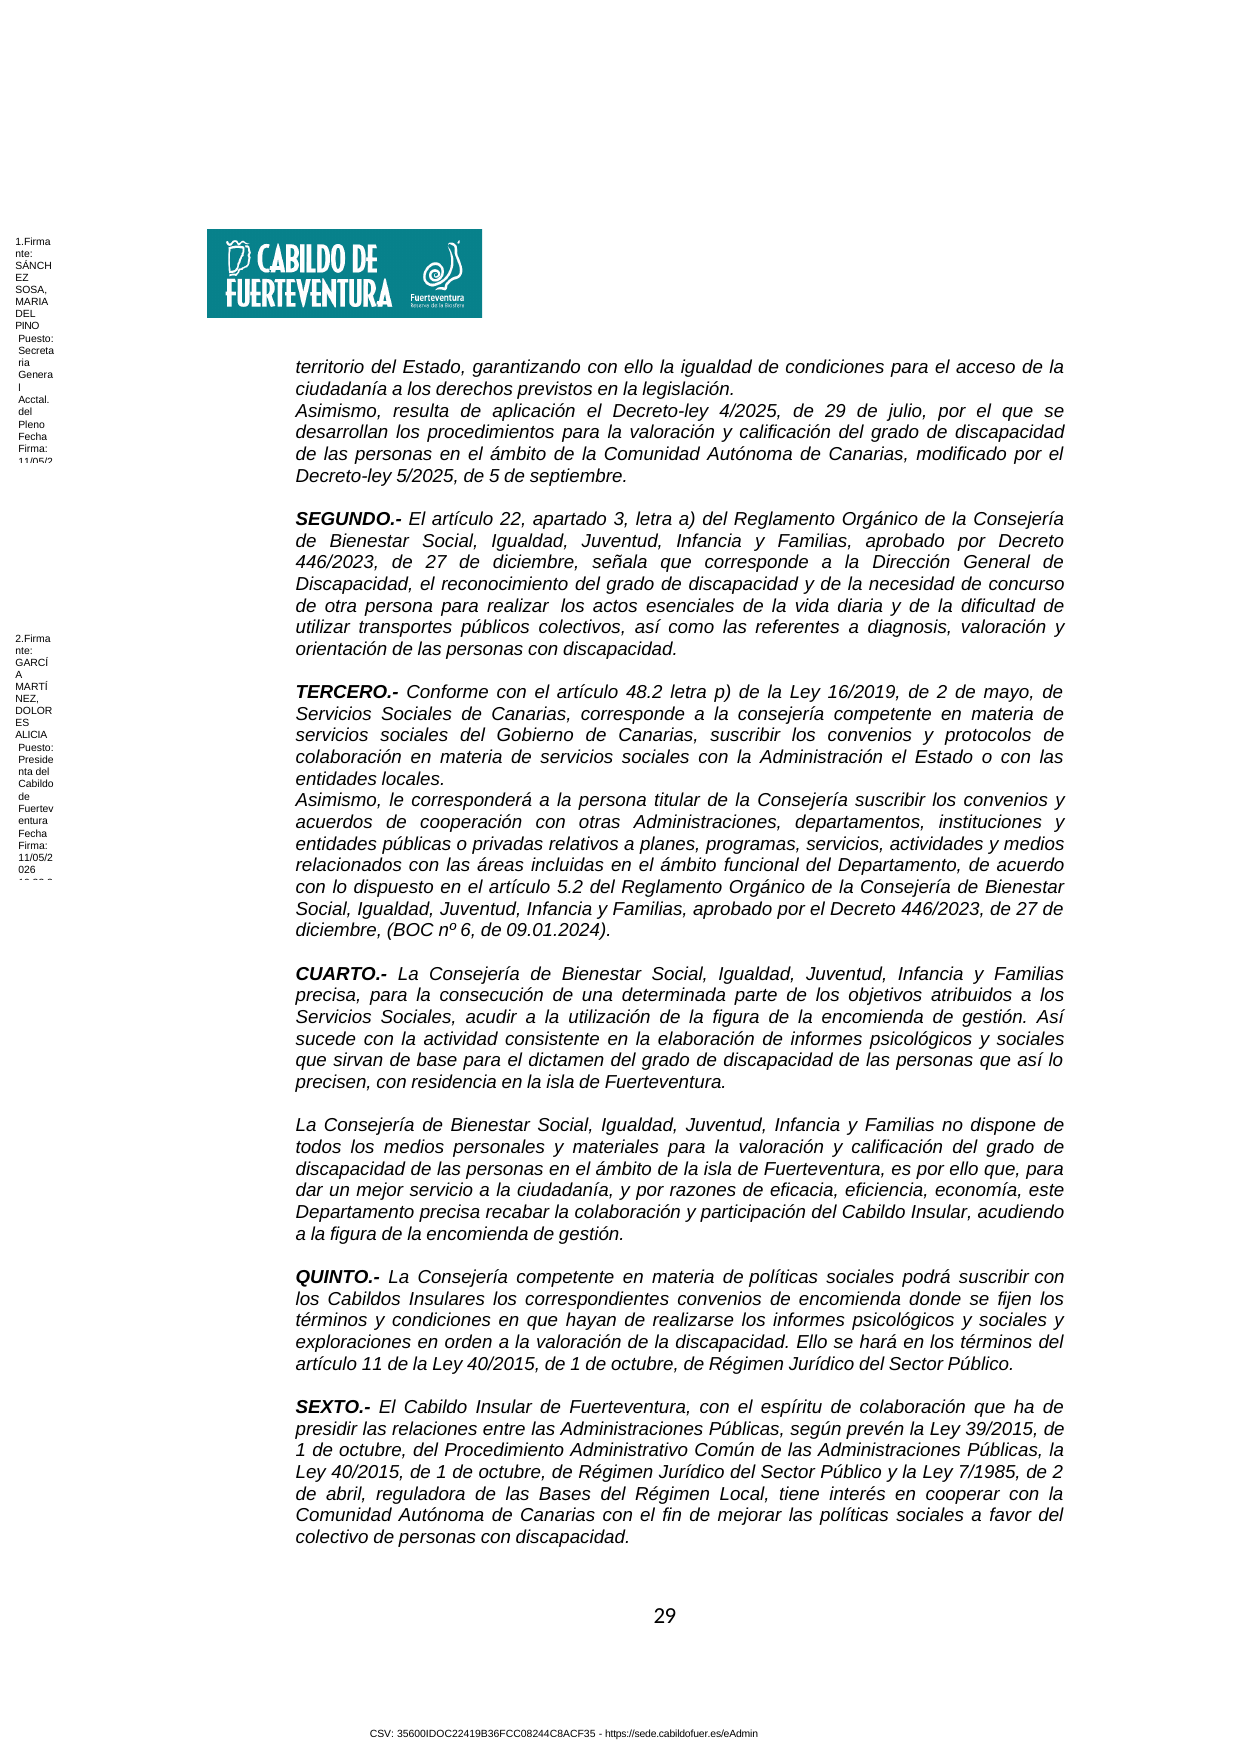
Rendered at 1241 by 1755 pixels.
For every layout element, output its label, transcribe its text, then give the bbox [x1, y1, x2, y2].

text Puesto: Secretaria General Acctal. del Pleno Fecha Firma: 11/05/2026 10:22:25 [18, 332, 54, 463]
text QUINTO.- La Consejería competente en materia de políticas sociales podrá suscribir con los Cabildos Insulares los correspondientes convenios de encomienda donde se fijen los términos y condiciones en que hayan de realizarse los informes psicológicos y sociales y exploraciones en orden a la valoración de la discapacidad. Ello se hará en los términos del artículo 11 de la Ley 40/2015, de 1 de octubre, de Régimen Jurídico del Sector Público. [295, 1266, 1064, 1374]
text SEGUNDO.- El artículo 22, apartado 3, letra a) del Reglamento Orgánico de la Consejería de Bienestar Social, Igualdad, Juventud, Infancia y Familias, aprobado por Decreto 446/2023, de 27 de diciembre, señala que corresponde a la Dirección General de Discapacidad, el reconocimiento del grado de discapacidad y de la necesidad de concurso de otra persona para realizar los actos esenciales de la vida diaria y de la dificultad de utilizar transportes públicos colectivos, así como las referentes a diagnosis, valoración y orientación de las personas con discapacidad. [295, 508, 1064, 659]
text Puesto: Presidenta del Cabildo de Fuerteventura Fecha Firma: 11/05/2026 10:33:37 [18, 741, 54, 879]
text territorio del Estado, garantizando con ello la igualdad de condiciones para el acceso de la ciudadanía a los derechos previstos en la legislación. [295, 356, 1064, 399]
text Asimismo, resulta de aplicación el Decreto-ley 4/2025, de 29 de julio, por el que se desarrollan los procedimientos para la valoración y calificación del grado de discapacidad de las personas en el ámbito de la Comunidad Autónoma de Canarias, modificado por el Decreto-ley 5/2025, de 5 de septiembre. [295, 399, 1064, 486]
text La Consejería de Bienestar Social, Igualdad, Juventud, Infancia y Familias no dispone de todos los medios personales y materiales para la valoración y calificación del grado de discapacidad de las personas en el ámbito de la isla de Fuerteventura, es por ello que, para dar un mejor servicio a la ciudadanía, y por razones de eficacia, eficiencia, economía, este Departamento precisa recabar la colaboración y participación del Cabildo Insular, acudiendo a la figura de la encomienda de gestión. [295, 1114, 1064, 1244]
subtitle 29 [185, 1602, 1145, 1630]
text Asimismo, le corresponderá a la persona titular de la Consejería suscribir los convenios y acuerdos de cooperación con otras Administraciones, departamentos, instituciones y entidades públicas o privadas relativos a planes, programas, servicios, actividades y medios relacionados con las áreas incluidas en el ámbito funcional del Departamento, de acuerdo con lo dispuesto en el artículo 5.2 del Reglamento Orgánico de la Consejería de Bienestar Social, Igualdad, Juventud, Infancia y Familias, aprobado por el Decreto 446/2023, de 27 de diciembre, (BOC nº 6, de 09.01.2024). [295, 789, 1064, 941]
text 1.Firmante: SÁNCHEZ SOSA,MARIA DEL PINO [15, 236, 54, 332]
text SEXTO.- El Cabildo Insular de Fuerteventura, con el espíritu de colaboración que ha de presidir las relaciones entre las Administraciones Públicas, según prevén la Ley 39/2015, de 1 de octubre, del Procedimiento Administrativo Común de las Administraciones Públicas, la Ley 40/2015, de 1 de octubre, de Régimen Jurídico del Sector Público y la Ley 7/1985, de 2 de abril, reguladora de las Bases del Régimen Local, tiene interés en cooperar con la Comunidad Autónoma de Canarias con el fin de mejorar las políticas sociales a favor del colectivo de personas con discapacidad. [295, 1396, 1064, 1547]
text CUARTO.- La Consejería de Bienestar Social, Igualdad, Juventud, Infancia y Familias precisa, para la consecución de una determinada parte de los objetivos atribuidos a los Servicios Sociales, acudir a la utilización de la figura de la encomienda de gestión. Así sucede con la actividad consistente en la elaboración de informes psicológicos y sociales que sirvan de base para el dictamen del grado de discapacidad de las personas que así lo precisen, con residencia en la isla de Fuerteventura. [295, 962, 1064, 1092]
text TERCERO.- Conforme con el artículo 48.2 letra p) de la Ley 16/2019, de 2 de mayo, de Servicios Sociales de Canarias, corresponde a la consejería competente en materia de servicios sociales del Gobierno de Canarias, suscribir los convenios y protocolos de colaboración en materia de servicios sociales con la Administración el Estado o con las entidades locales. [295, 681, 1064, 789]
text 2.Firmante: GARCÍA MARTÍNEZ, DOLORES ALICIA [15, 633, 54, 741]
